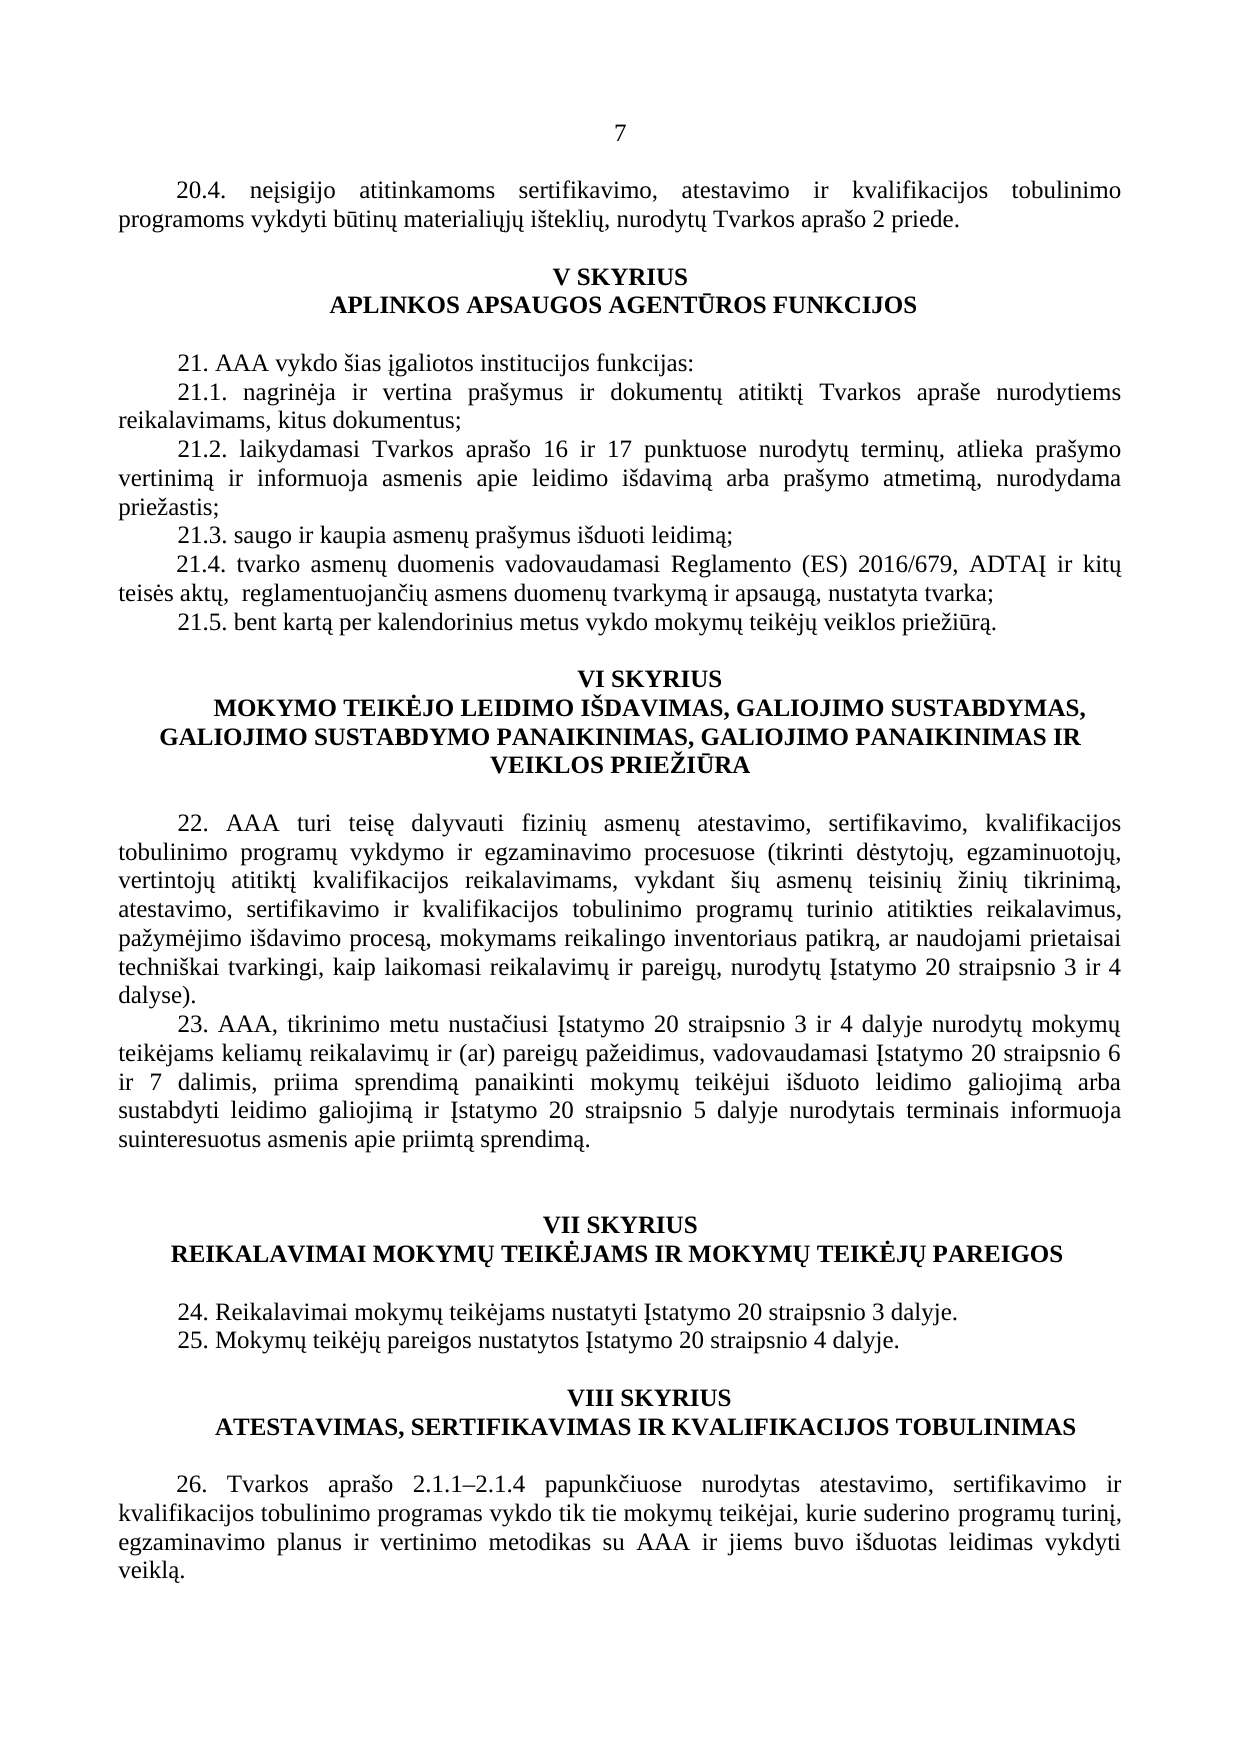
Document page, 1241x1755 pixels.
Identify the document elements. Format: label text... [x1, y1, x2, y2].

text ATESTAVIMAS, SERTIFIKAVIMAS IR KVALIFIKACIJOS TOBULINIMAS [118, 1412, 1122, 1441]
text 21.4. tvarko asmenų duomenis vadovaudamasi Reglamento (ES) 2016/679, ADTAĮ ir kitų teisės aktų, reglamentuojančių asmens duomenų tvarkymą ir apsaugą, nustatyta tvarka; [118, 549, 1122, 607]
text 21.3. saugo ir kaupia asmenų prašymus išduoti leidimą; [118, 521, 1122, 549]
text 22. AAA turi teisę dalyvauti fizinių asmenų atestavimo, sertifikavimo, kvalifikacijos tobulinimo programų vykdymo ir egzaminavimo procesuose (tikrinti dėstytojų, egzaminuotojų, vertintojų atitiktį kvalifikacijos reikalavimams, vykdant šių asmenų teisinių žinių tikrinimą, atestavimo, sertifikavimo ir kvalifikacijos tobulinimo programų turinio atitikties reikalavimus, pažymėjimo išdavimo procesą, mokymams reikalingo inventoriaus patikrą, ar naudojami prietaisai techniškai tvarkingi, kaip laikomasi reikalavimų ir pareigų, nurodytų Įstatymo 20 straipsnio 3 ir 4 dalyse). [118, 808, 1122, 1009]
text VI SKYRIUS [118, 664, 1122, 693]
text VIII SKYRIUS [118, 1383, 1122, 1412]
text V skyrius [118, 262, 1122, 291]
text Reikalavimai MOKYMŲ TEIKĖJAMS IR MOKYMŲ TEIKĖJŲ pareigos [118, 1239, 1122, 1268]
text MOKYMO TEIKĖJO LEIDIMO IŠDAVIMAS, GALIOJIMO SUSTABDYMAS, GALIOJIMO SUSTABDYMO PANAIKINIMAS, GALIOJIMO PANAIKINIMAS IR VEIKLOS PRIEŽIŪRA [118, 693, 1122, 779]
text 21.5. bent kartą per kalendorinius metus vykdo mokymų teikėjų veiklos priežiūrą. [118, 607, 1122, 636]
text 26. Tvarkos aprašo 2.1.1–2.1.4 papunkčiuose nurodytas atestavimo, sertifikavimo ir kvalifikacijos tobulinimo programas vykdo tik tie mokymų teikėjai, kurie suderino programų turinį, egzaminavimo planus ir vertinimo metodikas su AAA ir jiems buvo išduotas leidimas vykdyti veiklą. [118, 1469, 1122, 1584]
text 25. Mokymų teikėjų pareigos nustatytos Įstatymo 20 straipsnio 4 dalyje. [118, 1326, 1122, 1354]
text 21.1. nagrinėja ir vertina prašymus ir dokumentų atitiktį Tvarkos apraše nurodytiems reikalavimams, kitus dokumentus; [118, 377, 1122, 434]
text 23. AAA, tikrinimo metu nustačiusi Įstatymo 20 straipsnio 3 ir 4 dalyje nurodytų mokymų teikėjams keliamų reikalavimų ir (ar) pareigų pažeidimus, vadovaudamasi Įstatymo 20 straipsnio 6 ir 7 dalimis, priima sprendimą panaikinti mokymų teikėjui išduoto leidimo galiojimą arba sustabdyti leidimo galiojimą ir Įstatymo 20 straipsnio 5 dalyje nurodytais terminais informuoja suinteresuotus asmenis apie priimtą sprendimą. [118, 1009, 1122, 1153]
text 21. AAA vykdo šias įgaliotos institucijos funkcijas: [118, 348, 1122, 377]
text 20.4. neįsigijo atitinkamoms sertifikavimo, atestavimo ir kvalifikacijos tobulinimo programoms vykdyti būtinų materialiųjų išteklių, nurodytų Tvarkos aprašo 2 priede. [118, 176, 1122, 233]
text 24. Reikalavimai mokymų teikėjams nustatyti Įstatymo 20 straipsnio 3 dalyje. [118, 1297, 1122, 1326]
text 21.2. laikydamasi Tvarkos aprašo 16 ir 17 punktuose nurodytų terminų, atlieka prašymo vertinimą ir informuoja asmenis apie leidimo išdavimą arba prašymo atmetimą, nurodydama priežastis; [118, 434, 1122, 521]
text Aplinkos apsaugos agentūros funkcijos [118, 291, 1122, 319]
text VII skyrius [118, 1211, 1122, 1239]
